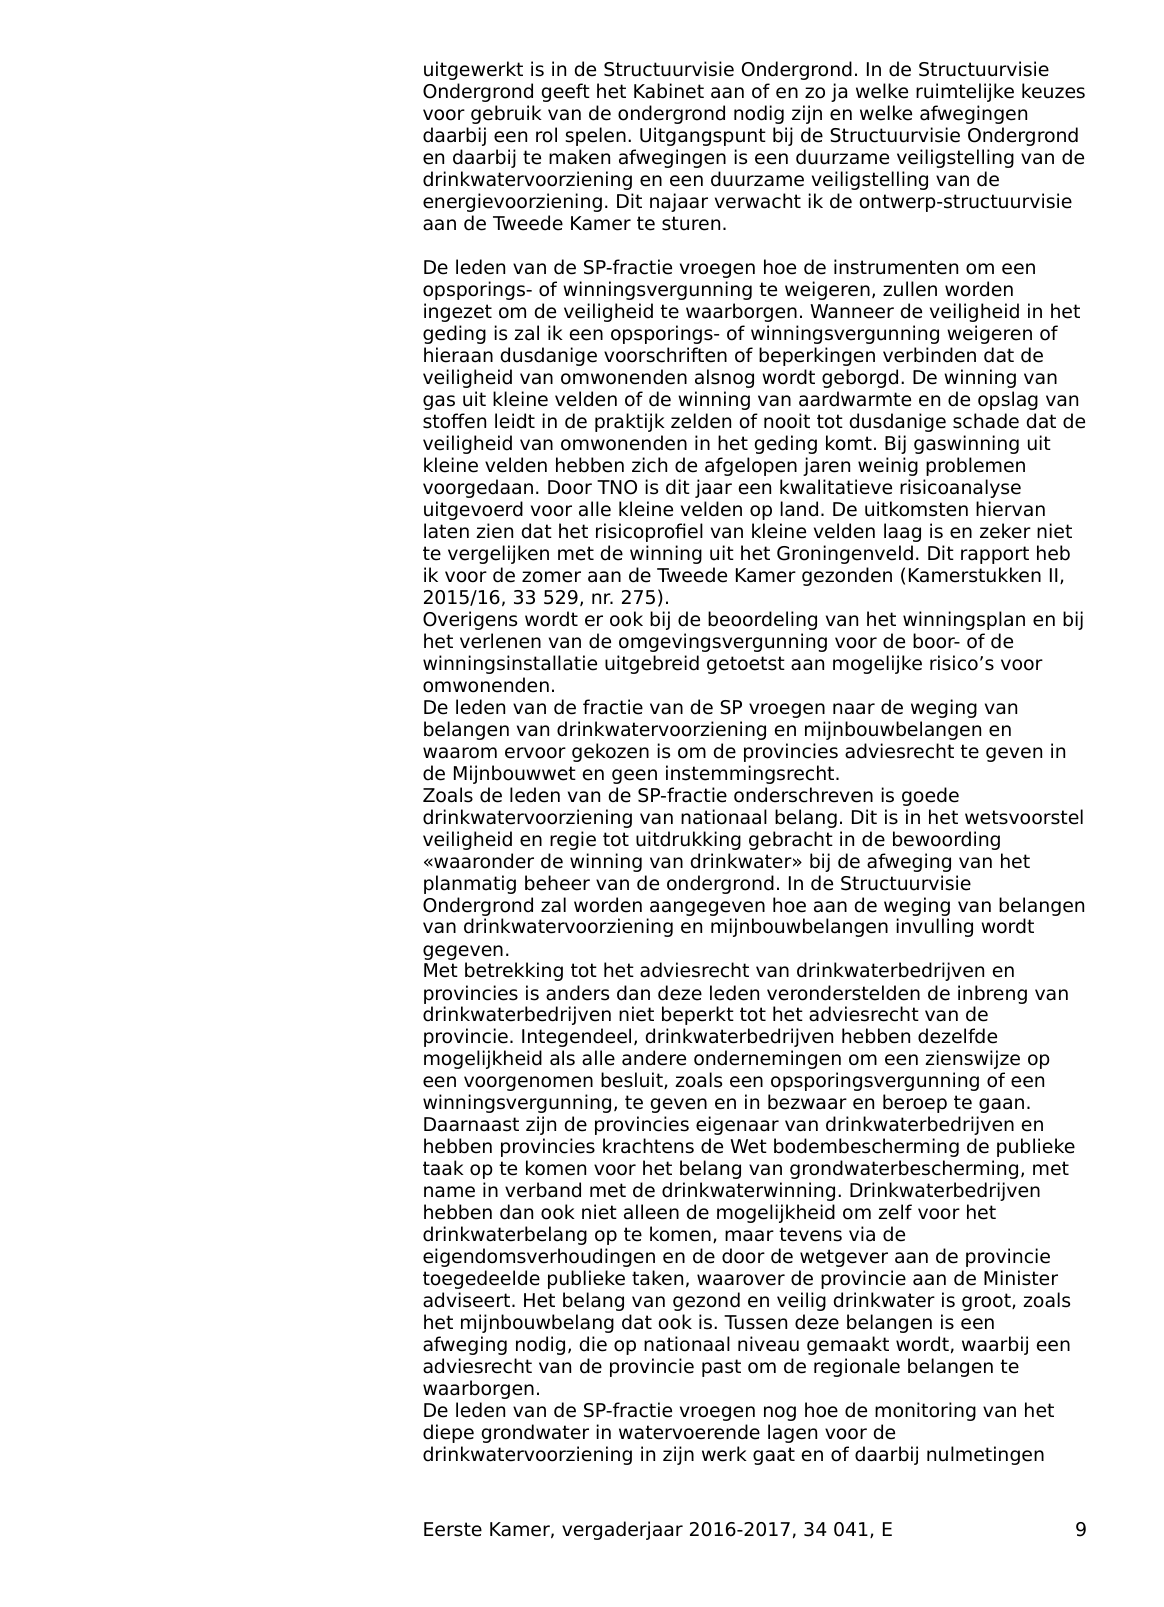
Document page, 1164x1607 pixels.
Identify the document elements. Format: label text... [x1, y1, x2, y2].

text De leden van de SP-fractie vroegen nog hoe de monitoring van het diepe grondwater in watervoerende lagen voor de drinkwatervoorziening in zijn werk gaat en of daarbij nulmetingen [422, 1400, 1087, 1466]
text Zoals de leden van de SP-fractie onderschreven is goede drinkwatervoorziening van nationaal belang. Dit is in het wetsvoorstel veiligheid en regie tot uitdrukking gebracht in de bewoording «waaronder de winning van drinkwater» bij de afweging van het planmatig beheer van de ondergrond. In de Structuurvisie Ondergrond zal worden aangegeven hoe aan de weging van belangen van drinkwatervoorziening en mijnbouwbelangen invulling wordt gegeven. [422, 784, 1087, 960]
text De leden van de SP-fractie vroegen hoe de instrumenten om een opsporings- of winningsvergunning te weigeren, zullen worden ingezet om de veiligheid te waarborgen. Wanneer de veiligheid in het geding is zal ik een opsporings- of winningsvergunning weigeren of hieraan dusdanige voorschriften of beperkingen verbinden dat de veiligheid van omwonenden alsnog wordt geborgd. De winning van gas uit kleine velden of de winning van aardwarmte en de opslag van stoffen leidt in de praktijk zelden of nooit tot dusdanige schade dat de veiligheid van omwonenden in het geding komt. Bij gaswinning uit kleine velden hebben zich de afgelopen jaren weinig problemen voorgedaan. Door TNO is dit jaar een kwalitatieve risicoanalyse uitgevoerd voor alle kleine velden op land. De uitkomsten hiervan laten zien dat het risicoprofiel van kleine velden laag is en zeker niet te vergelijken met de winning uit het Groningenveld. Dit rapport heb ik voor de zomer aan de Tweede Kamer gezonden (Kamerstukken II, 2015/16, 33 529, nr. 275). [422, 257, 1087, 609]
text Overigens wordt er ook bij de beoordeling van het winningsplan en bij het verlenen van de omgevingsvergunning voor de boor- of de winningsinstallatie uitgebreid getoetst aan mogelijke risico’s voor omwonenden. [422, 609, 1087, 697]
text uitgewerkt is in de Structuurvisie Ondergrond. In de Structuurvisie Ondergrond geeft het Kabinet aan of en zo ja welke ruimtelijke keuzes voor gebruik van de ondergrond nodig zijn en welke afwegingen daarbij een rol spelen. Uitgangspunt bij de Structuurvisie Ondergrond en daarbij te maken afwegingen is een duurzame veiligstelling van de drinkwatervoorziening en een duurzame veiligstelling van de energievoorziening. Dit najaar verwacht ik de ontwerp-structuurvisie aan de Tweede Kamer te sturen. [422, 59, 1087, 235]
text Met betrekking tot het adviesrecht van drinkwaterbedrijven en provincies is anders dan deze leden veronderstelden de inbreng van drinkwaterbedrijven niet beperkt tot het adviesrecht van de provincie. Integendeel, drinkwaterbedrijven hebben dezelfde mogelijkheid als alle andere ondernemingen om een zienswijze op een voorgenomen besluit, zoals een opsporingsvergunning of een winningsvergunning, te geven en in bezwaar en beroep te gaan. Daarnaast zijn de provincies eigenaar van drinkwaterbedrijven en hebben provincies krachtens de Wet bodembescherming de publieke taak op te komen voor het belang van grondwaterbescherming, met name in verband met de drinkwaterwinning. Drinkwaterbedrijven hebben dan ook niet alleen de mogelijkheid om zelf voor het drinkwaterbelang op te komen, maar tevens via de eigendomsverhoudingen en de door de wetgever aan de provincie toegedeelde publieke taken, waarover de provincie aan de Minister adviseert. Het belang van gezond en veilig drinkwater is groot, zoals het mijnbouwbelang dat ook is. Tussen deze belangen is een afweging nodig, die op nationaal niveau gemaakt wordt, waarbij een adviesrecht van de provincie past om de regionale belangen te waarborgen. [422, 960, 1087, 1400]
text De leden van de fractie van de SP vroegen naar de weging van belangen van drinkwatervoorziening en mijnbouwbelangen en waarom ervoor gekozen is om de provincies adviesrecht te geven in de Mijnbouwwet en geen instemmingsrecht. [422, 697, 1087, 784]
